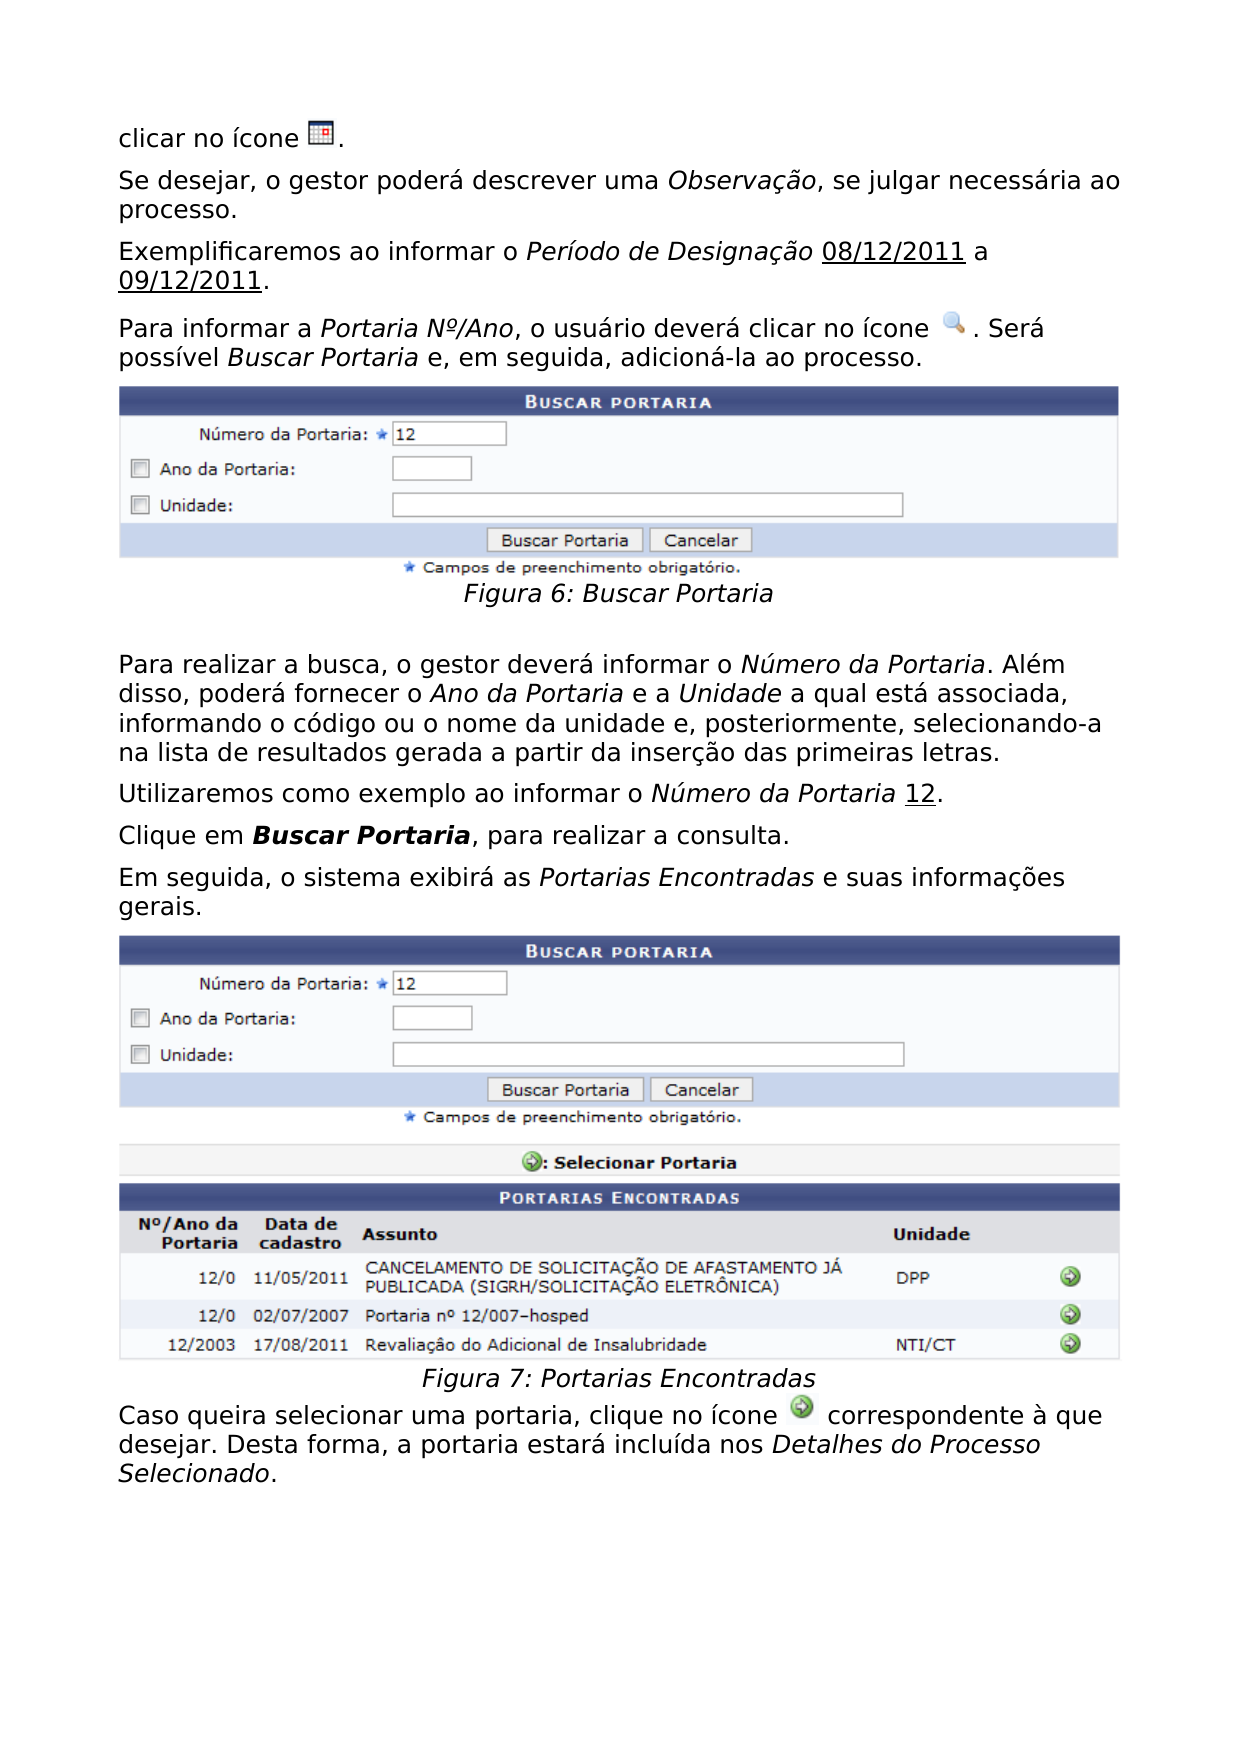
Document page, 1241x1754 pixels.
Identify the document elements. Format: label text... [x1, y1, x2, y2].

picture [118, 385, 1123, 580]
text clicar no ícone . [118, 118, 1122, 154]
picture [118, 933, 1123, 1364]
picture [307, 118, 337, 148]
picture [786, 1393, 819, 1425]
text Figura 6: Buscar Portaria [118, 580, 1122, 609]
text Para informar a Portaria Nº/Ano, o usuário deverá clicar no ícone . Será possível Buscar Portaria e, em seguida, adicioná-la ao processo. [118, 308, 1122, 373]
picture [937, 307, 973, 338]
text Para realizar a busca, o gestor deverá informar o Número da Portaria. Além disso, poderá fornecer o Ano da Portaria e a Unidade a qual está associada, informando o código ou o nome da unidade e, posteriormente, selecionando-a na lista de resultados gerada a partir da inserção das primeiras letras. [118, 650, 1122, 767]
text Utilizaremos como exemplo ao informar o Número da Portaria 12. [118, 779, 1122, 809]
text Caso queira selecionar uma portaria, clique no ícone correspondente à que desejar. Desta forma, a portaria estará incluída nos Detalhes do Processo Selecionado. [118, 1393, 1122, 1488]
text Se desejar, o gestor poderá descrever uma Observação, se julgar necessária ao processo. [118, 166, 1122, 224]
text Em seguida, o sistema exibirá as Portarias Encontradas e suas informações gerais. [118, 863, 1122, 921]
text Exemplificaremos ao informar o Período de Designação 08/12/2011 a 09/12/2011. [118, 237, 1122, 295]
text Clique em Buscar Portaria, para realizar a consulta. [118, 821, 1122, 850]
text Figura 7: Portarias Encontradas [118, 1364, 1122, 1393]
